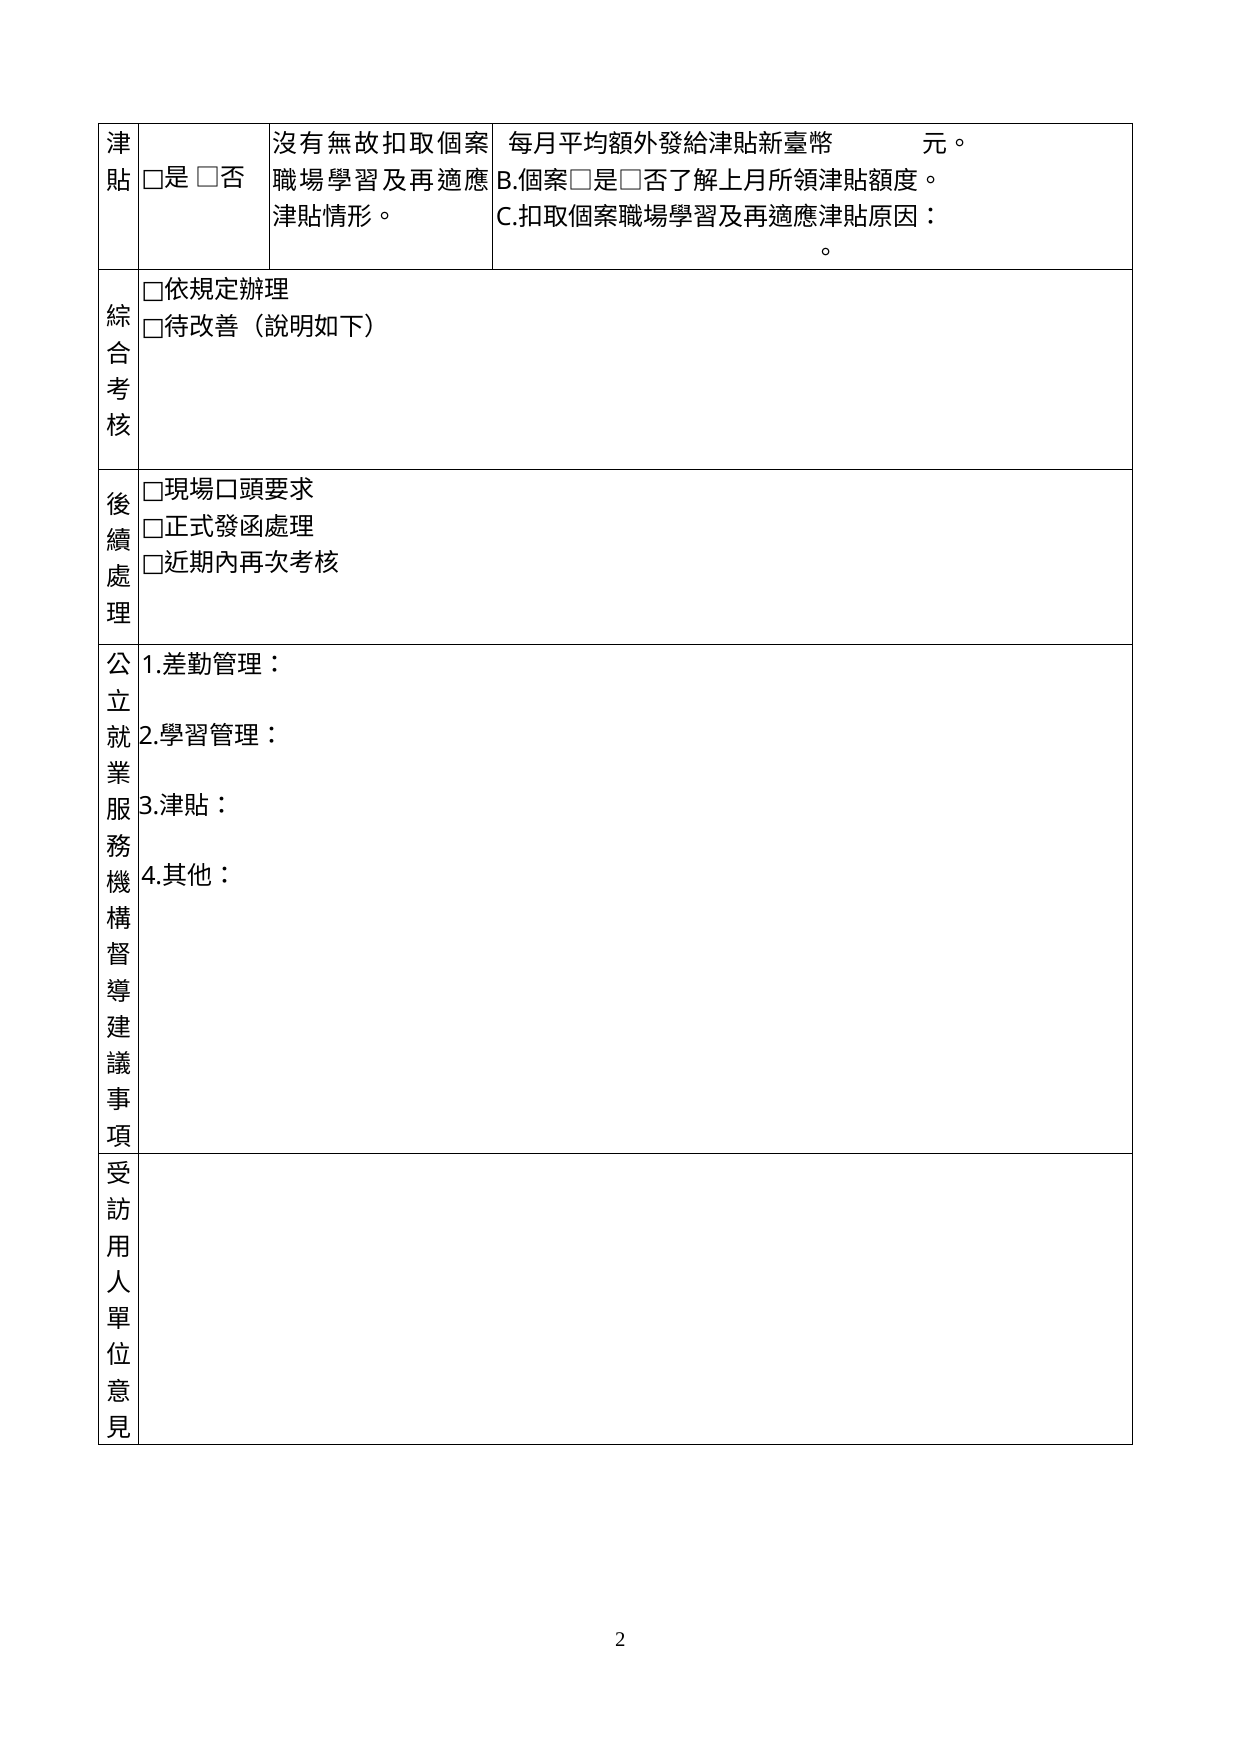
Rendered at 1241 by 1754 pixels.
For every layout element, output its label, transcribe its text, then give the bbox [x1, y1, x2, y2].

table_cell □現場口頭要求 □正式發函處理 □近期內再次考核 [139, 470, 1132, 644]
table_cell 後續處理 [99, 470, 138, 644]
table_cell □依規定辦理 □待改善（說明如下） [139, 270, 1132, 469]
table_cell □是 □否 [139, 124, 269, 269]
table_cell 每月平均額外發給津貼新臺幣 元。 B.個案□是□否了解上月所領津貼額度。 C.扣取個案職場學習及再適應津貼原因： 。 [493, 124, 1132, 269]
table_cell 綜合考核 [99, 270, 138, 469]
table_cell 津貼 [99, 124, 138, 269]
table_cell 沒有無故扣取個案職場學習及再適應津貼情形。 [270, 124, 492, 269]
table_cell 公立就業服務機構督導建議事項 [99, 645, 138, 1152]
table_cell [139, 1154, 1132, 1443]
table_cell 1.差勤管理： 2.學習管理： 3.津貼： 4.其他： [139, 645, 1132, 1152]
table_cell 受訪用人單位意見 [99, 1154, 138, 1443]
